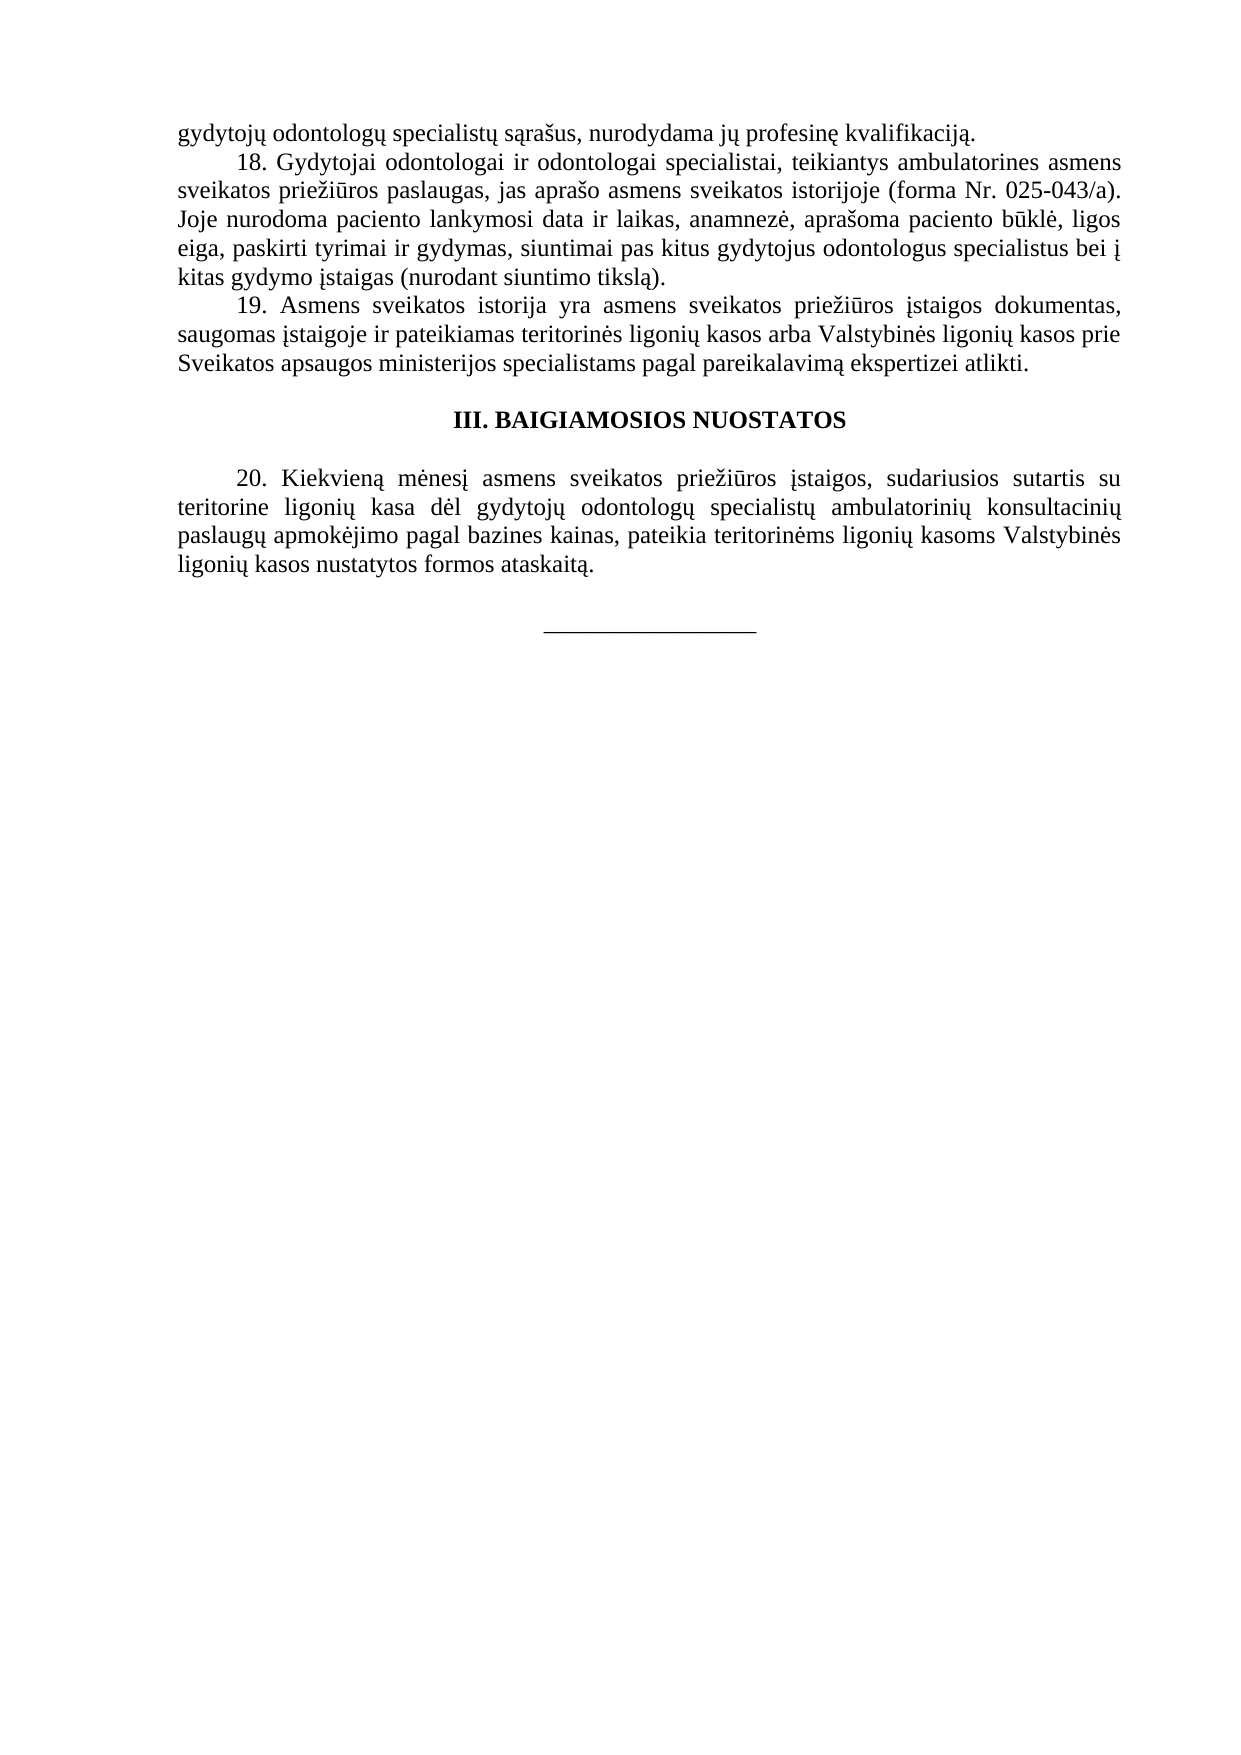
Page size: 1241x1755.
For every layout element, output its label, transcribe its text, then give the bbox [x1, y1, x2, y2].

text 19. Asmens sveikatos istorija yra asmens sveikatos priežiūros įstaigos dokumentas, saugomas įstaigoje ir pateikiamas teritorinės ligonių kasos arba Valstybinės ligonių kasos prie Sveikatos apsaugos ministerijos specialistams pagal pareikalavimą ekspertizei atlikti. [177, 291, 1122, 377]
text III. BAIGIAMOSIOS NUOSTATOS [177, 406, 1122, 434]
text _________________ [177, 607, 1122, 636]
text 20. Kiekvieną mėnesį asmens sveikatos priežiūros įstaigos, sudariusios sutartis su teritorine ligonių kasa dėl gydytojų odontologų specialistų ambulatorinių konsultacinių paslaugų apmokėjimo pagal bazines kainas, pateikia teritorinėms ligonių kasoms Valstybinės ligonių kasos nustatytos formos ataskaitą. [177, 463, 1122, 578]
text 18. Gydytojai odontologai ir odontologai specialistai, teikiantys ambulatorines asmens sveikatos priežiūros paslaugas, jas aprašo asmens sveikatos istorijoje (forma Nr. 025-043/a). Joje nurodoma paciento lankymosi data ir laikas, anamnezė, aprašoma paciento būklė, ligos eiga, paskirti tyrimai ir gydymas, siuntimai pas kitus gydytojus odontologus specialistus bei į kitas gydymo įstaigas (nurodant siuntimo tikslą). [177, 147, 1122, 291]
text gydytojų odontologų specialistų sąrašus, nurodydama jų profesinę kvalifikaciją. [177, 118, 1122, 147]
